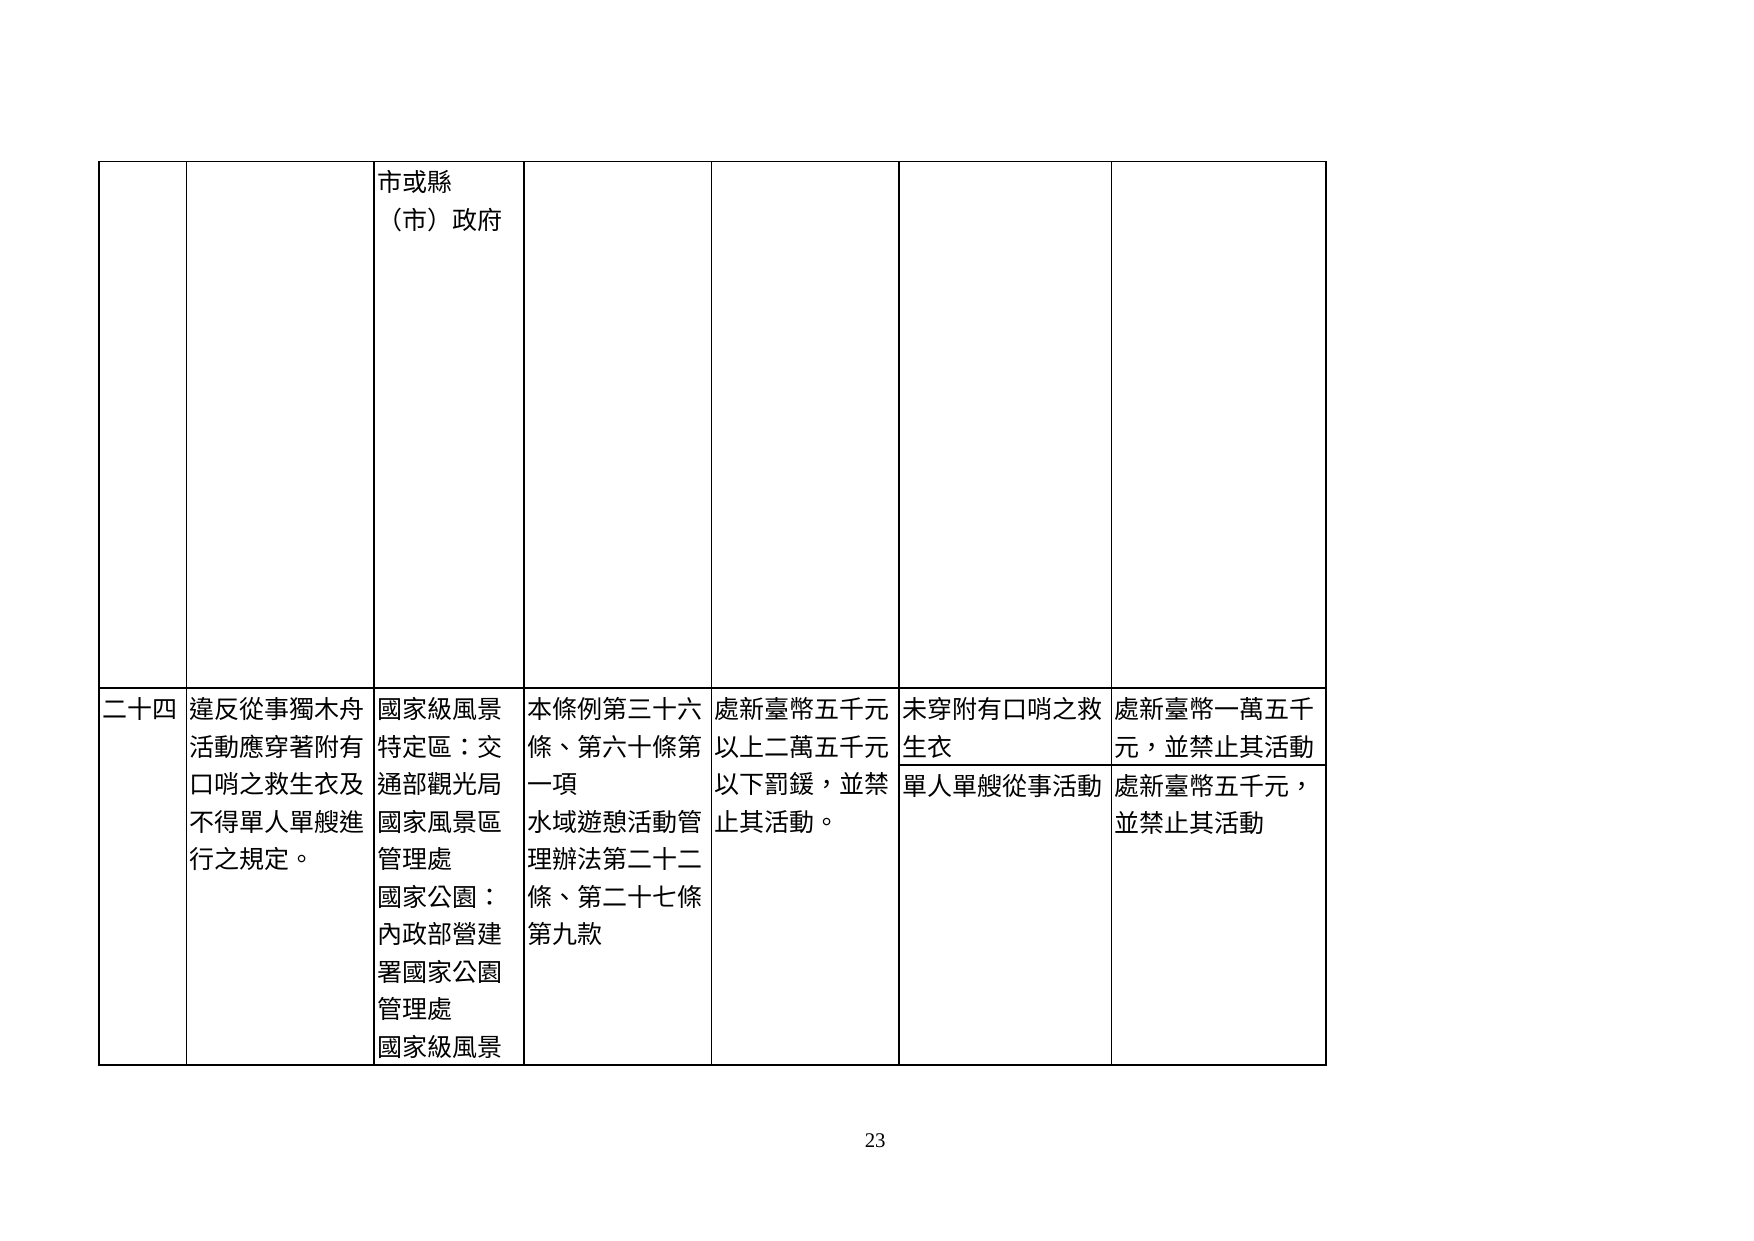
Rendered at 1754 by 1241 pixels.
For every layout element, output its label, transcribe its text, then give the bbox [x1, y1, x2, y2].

table_cell [1112, 162, 1325, 687]
table_cell [525, 162, 711, 687]
table_cell 國家級風景特定區：交通部觀光局國家風景區管理處 國家公園：內政部營建署國家公園管理處 國家級風景 [375, 689, 523, 1064]
table_cell [900, 162, 1111, 687]
table_cell 違反從事獨木舟活動應穿著附有口哨之救生衣及不得單人單艘進行之規定。 [187, 689, 373, 1064]
table_cell 處新臺幣五千元，並禁止其活動 [1112, 766, 1325, 1064]
table_cell 處新臺幣一萬五千元，並禁止其活動 [1112, 689, 1325, 764]
table_cell [712, 162, 898, 687]
table_cell 處新臺幣五千元以上二萬五千元以下罰鍰，並禁止其活動。 [712, 689, 898, 1064]
table_cell [100, 162, 186, 687]
table_cell 單人單艘從事活動 [900, 766, 1111, 1064]
table_cell 本條例第三十六條、第六十條第一項 水域遊憩活動管理辦法第二十二條、第二十七條第九款 [525, 689, 711, 1064]
table_cell 二十四 [100, 689, 186, 1064]
table_cell [187, 162, 373, 687]
table_cell 市或縣（市）政府 [375, 162, 523, 687]
table_cell 未穿附有口哨之救生衣 [900, 689, 1111, 764]
